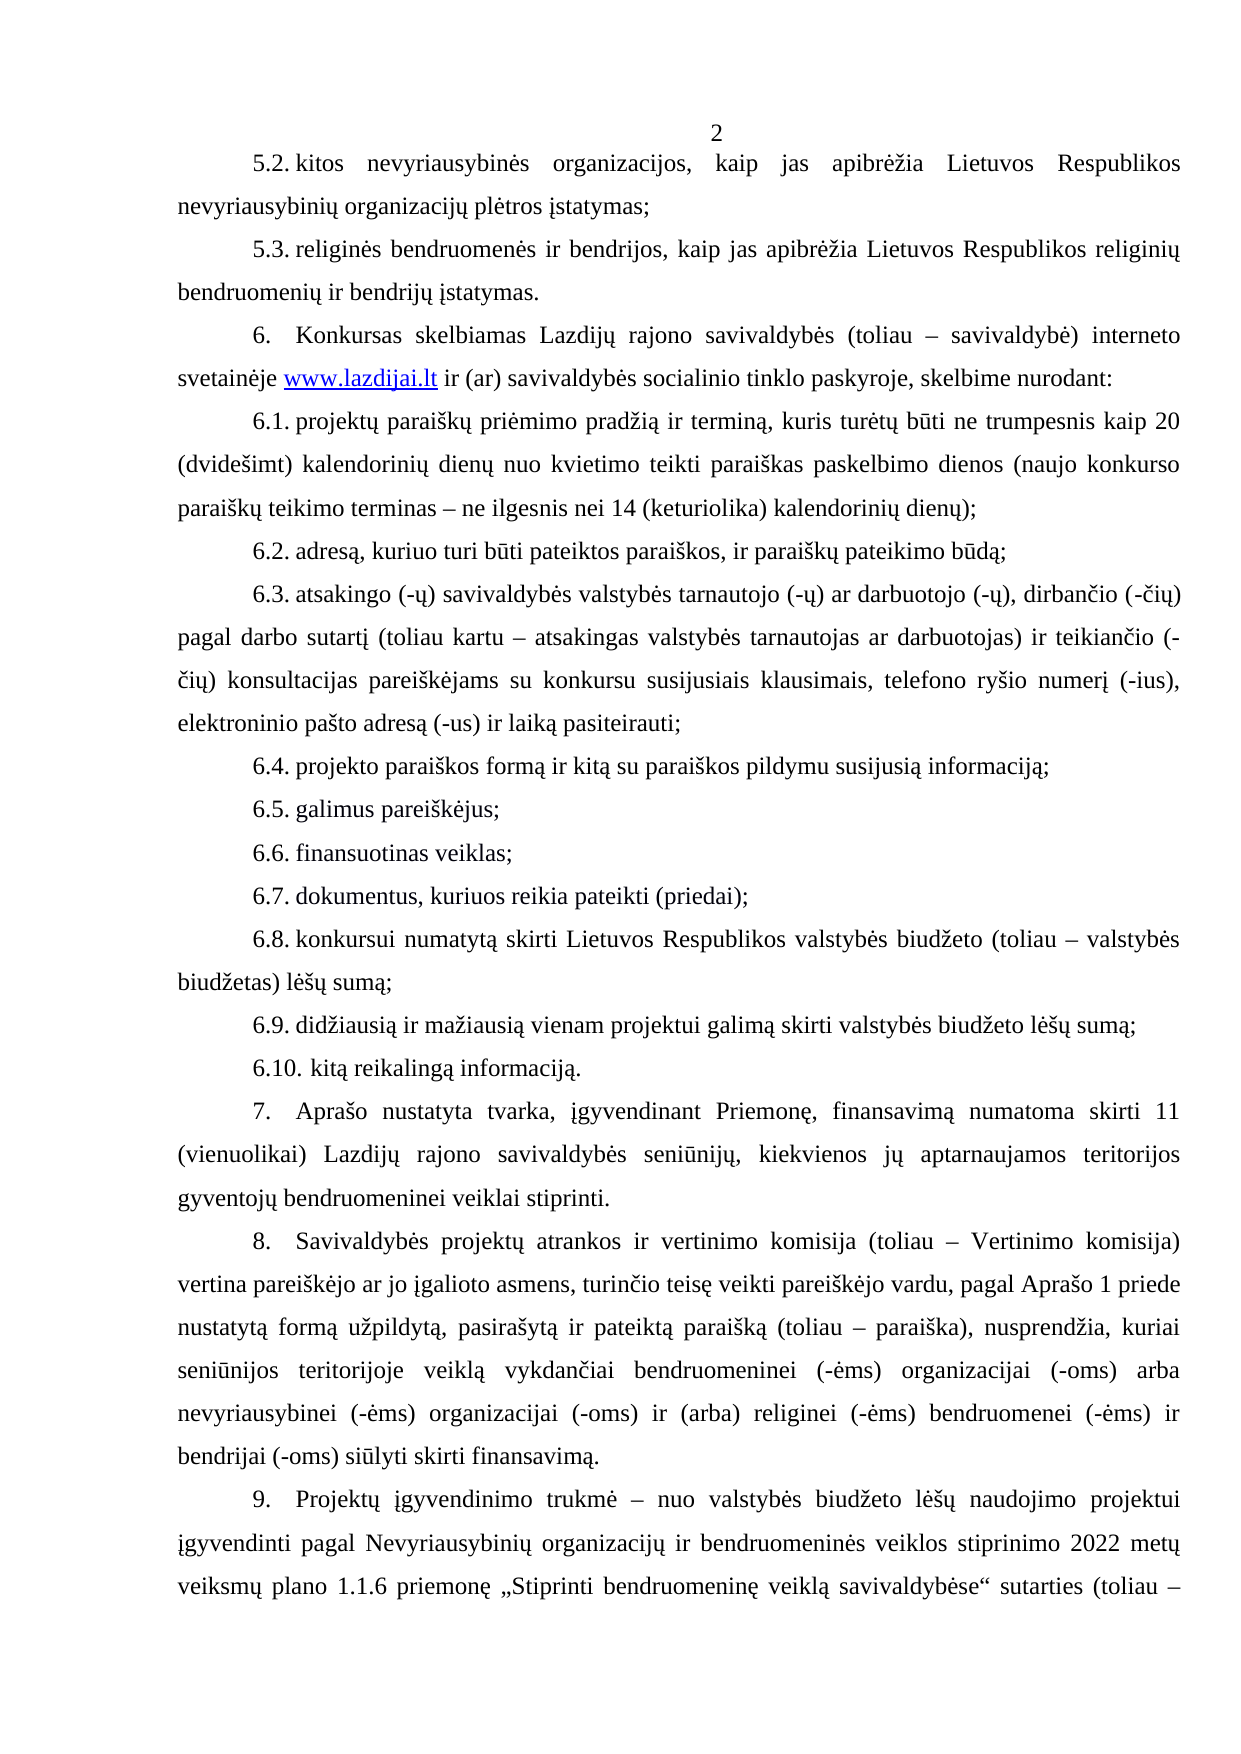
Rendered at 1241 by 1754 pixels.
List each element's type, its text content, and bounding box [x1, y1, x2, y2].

text 6.2. adresą, kuriuo turi būti pateiktos paraiškos, ir paraiškų pateikimo būdą; [177, 536, 1181, 564]
text 6.3. atsakingo (-ų) savivaldybės valstybės tarnautojo (-ų) ar darbuotojo (-ų), dirbančio (‑čių) pagal darbo sutartį (toliau kartu – atsakingas valstybės tarnautojas ar darbuotojas) ir teikiančio (-čių) konsultacijas pareiškėjams su konkursu susijusiais klausimais, telefono ryšio numerį (-ius), elektroninio pašto adresą (-us) ir laiką pasiteirauti; [177, 579, 1181, 737]
text 6. Konkursas skelbiamas Lazdijų rajono savivaldybės (toliau – savivaldybė) interneto svetainėje www.lazdijai.lt ir (ar) savivaldybės socialinio tinklo paskyroje, skelbime nurodant: [177, 320, 1181, 392]
text 6.10. kitą reikalingą informaciją. [177, 1053, 1181, 1082]
text 6.8. konkursui numatytą skirti Lietuvos Respublikos valstybės biudžeto (toliau – valstybės biudžetas) lėšų sumą; [177, 924, 1181, 996]
text 5.3. religinės bendruomenės ir bendrijos, kaip jas apibrėžia Lietuvos Respublikos religinių bendruomenių ir bendrijų įstatymas. [177, 234, 1181, 306]
text 6.4. projekto paraiškos formą ir kitą su paraiškos pildymu susijusią informaciją; [177, 751, 1181, 780]
text 6.6. finansuotinas veiklas; [177, 838, 1181, 866]
text 6.5. galimus pareiškėjus; [177, 794, 1181, 823]
text 6.9. didžiausią ir mažiausią vienam projektui galimą skirti valstybės biudžeto lėšų sumą; [177, 1010, 1181, 1039]
text 8. Savivaldybės projektų atrankos ir vertinimo komisija (toliau – Vertinimo komisija) vertina pareiškėjo ar jo įgalioto asmens, turinčio teisę veikti pareiškėjo vardu, pagal Aprašo 1 priede nustatytą formą užpildytą, pasirašytą ir pateiktą paraišką (toliau – paraiška), nusprendžia, kuriai seniūnijos teritorijoje veiklą vykdančiai bendruomeninei (-ėms) organizacijai (-oms) arba nevyriausybinei (-ėms) organizacijai (-oms) ir (arba) religinei (-ėms) bendruomenei (-ėms) ir bendrijai (-oms) siūlyti skirti finansavimą. [177, 1226, 1181, 1470]
text 5.2. kitos nevyriausybinės organizacijos, kaip jas apibrėžia Lietuvos Respublikos nevyriausybinių organizacijų plėtros įstatymas; [177, 148, 1181, 219]
text 6.7. dokumentus, kuriuos reikia pateikti (priedai); [177, 881, 1181, 909]
text 9. Projektų įgyvendinimo trukmė – nuo valstybės biudžeto lėšų naudojimo projektui įgyvendinti pagal Nevyriausybinių organizacijų ir bendruomeninės veiklos stiprinimo 2022 metų veiksmų plano 1.1.6 priemonę „Stiprinti bendruomeninę veiklą savivaldybėse“ sutarties (toliau – [177, 1484, 1181, 1599]
text 6.1. projektų paraiškų priėmimo pradžią ir terminą, kuris turėtų būti ne trumpesnis kaip 20 (dvidešimt) kalendorinių dienų nuo kvietimo teikti paraiškas paskelbimo dienos (naujo konkurso paraiškų teikimo terminas – ne ilgesnis nei 14 (keturiolika) kalendorinių dienų); [177, 406, 1181, 521]
text 7. Aprašo nustatyta tvarka, įgyvendinant Priemonę, finansavimą numatoma skirti 11 (vienuolikai) Lazdijų rajono savivaldybės seniūnijų, kiekvienos jų aptarnaujamos teritorijos gyventojų bendruomeninei veiklai stiprinti. [177, 1096, 1181, 1211]
